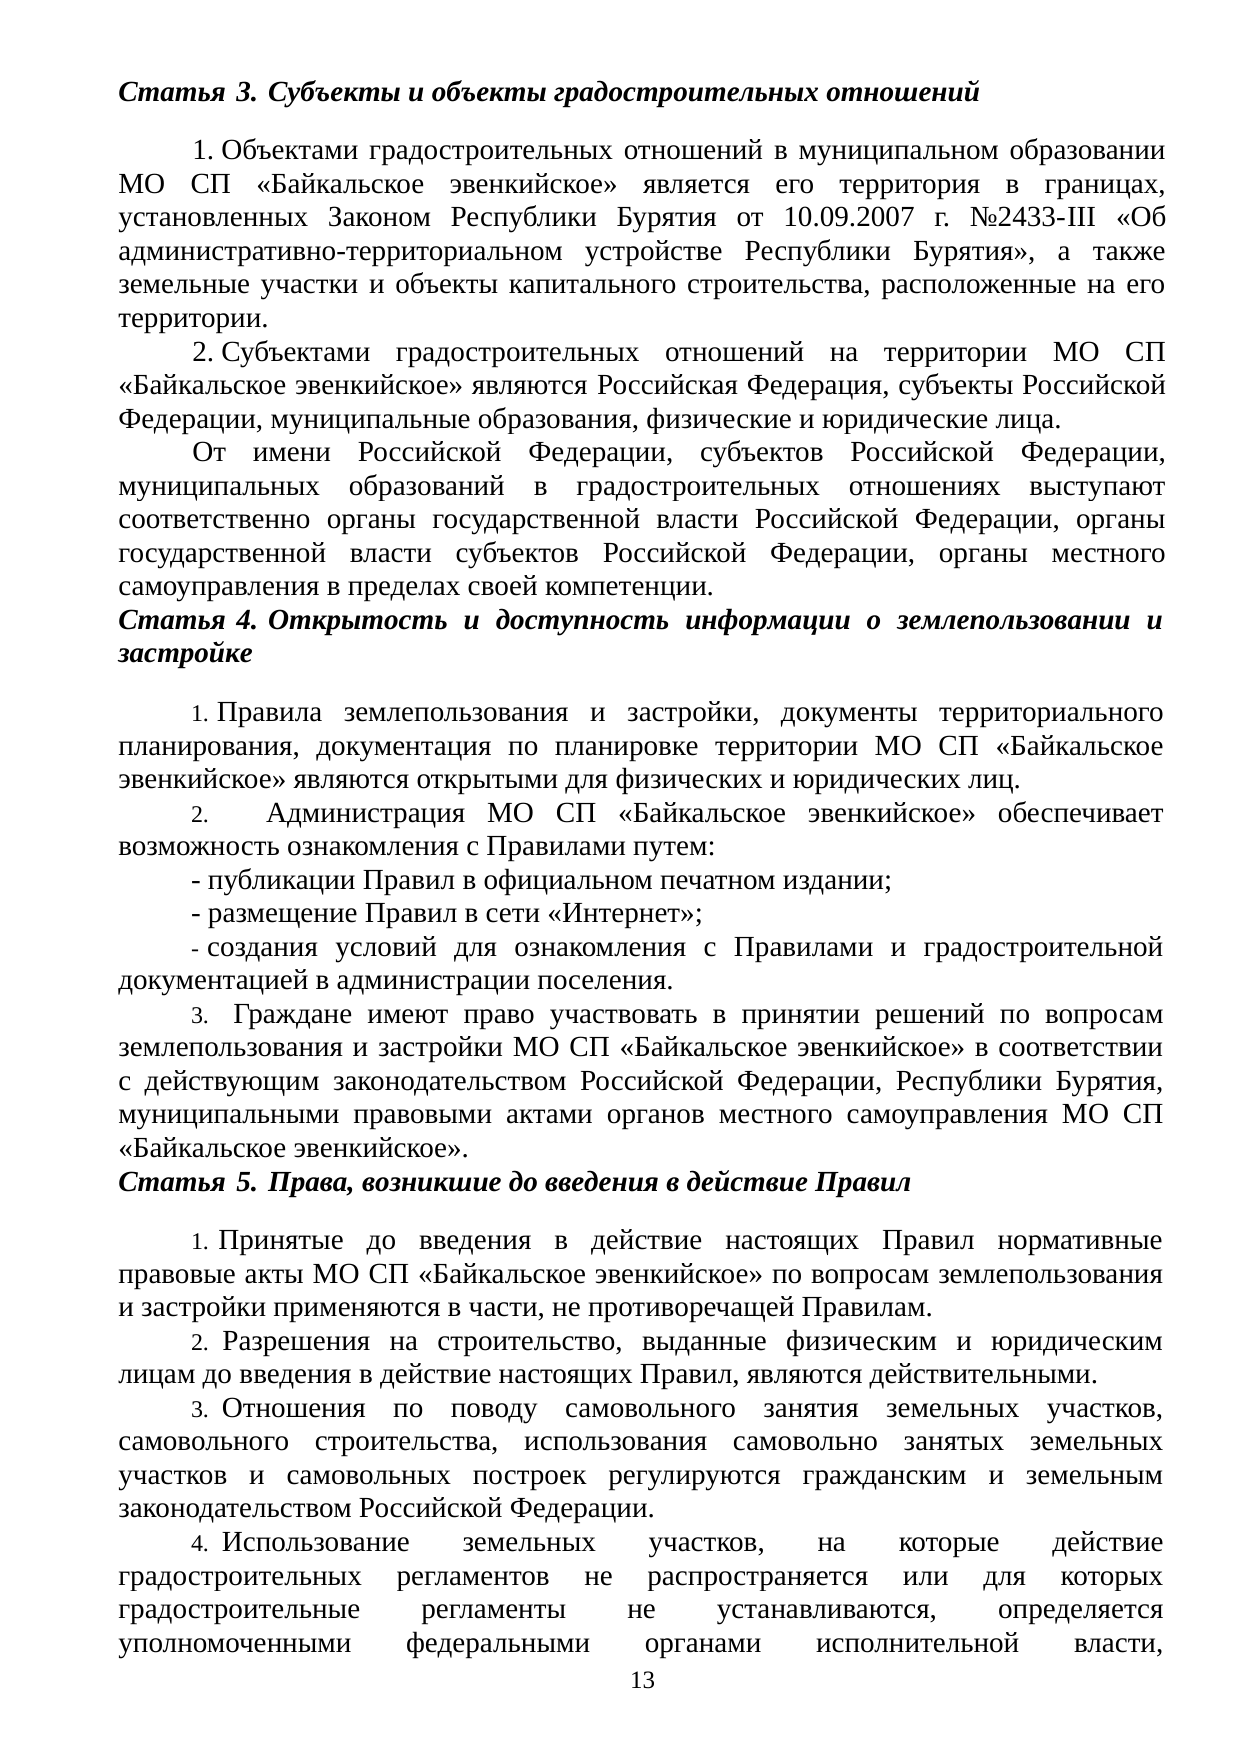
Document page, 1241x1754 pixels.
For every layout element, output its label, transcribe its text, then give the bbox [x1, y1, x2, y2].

list Разрешения на строительство, выданные физическим и юридическим лицам до введения в действие настоящих Правил, являются действительными. [118, 1323, 1164, 1390]
subtitle Статья 5. Права, возникшие до введения в действие Правил [118, 1164, 1166, 1197]
list Использование земельных участков, на которые действие градостроительных регламентов не распространяется или для которых градостроительные регламенты не устанавливаются, определяется уполномоченными федеральными органами исполнительной власти, [118, 1524, 1164, 1658]
text От имени Российской Федерации, субъектов Российской Федерации, муниципальных образований в градостроительных отношениях выступают соответственно органы государственной власти Российской Федерации, органы государственной власти субъектов Российской Федерации, органы местного самоуправления в пределах своей компетенции. [118, 434, 1166, 602]
list создания условий для ознакомления с Правилами и градостроительной документацией в администрации поселения. [118, 929, 1164, 996]
list Граждане имеют право участвовать в принятии решений по вопросам землепользования и застройки МО СП «Байкальское эвенкийское» в соответствии с действующим законодательством Российской Федерации, Республики Бурятия, муниципальными правовыми актами органов местного самоуправления МО СП «Байкальское эвенкийское». [118, 996, 1164, 1164]
text 1. Объектами градостроительных отношений в муниципальном образовании МО СП «Байкальское эвенкийское» является его территория в границах, установленных Законом Республики Бурятия от 10.09.2007 г. №2433-III «Об административно-территориальном устройстве Республики Бурятия», а также земельные участки и объекты капитального строительства, расположенные на его территории. [118, 132, 1166, 334]
list Администрация МО СП «Байкальское эвенкийское» обеспечивает возможность ознакомления с Правилами путем: [118, 795, 1164, 862]
text - публикации Правил в официальном печатном издании; [118, 862, 1166, 895]
text 2. Субъектами градостроительных отношений на территории МО СП «Байкальское эвенкийское» являются Российская Федерация, субъекты Российской Федерации, муниципальные образования, физические и юридические лица. [118, 334, 1166, 434]
subtitle Статья 3. Субъекты и объекты градостроительных отношений [118, 74, 1166, 107]
subtitle Статья 4. Открытость и доступность информации о землепользовании и застройке [118, 602, 1166, 669]
list Принятые до введения в действие настоящих Правил нормативные правовые акты МО СП «Байкальское эвенкийское» по вопросам землепользования и застройки применяются в части, не противоречащей Правилам. [118, 1222, 1164, 1323]
list Правила землепользования и застройки, документы территориального планирования, документация по планировке территории МО СП «Байкальское эвенкийское» являются открытыми для физических и юридических лиц. [118, 694, 1164, 795]
text - размещение Правил в сети «Интернет»; [118, 895, 1166, 929]
list Отношения по поводу самовольного занятия земельных участков, самовольного строительства, использования самовольно занятых земельных участков и самовольных построек регулируются гражданским и земельным законодательством Российской Федерации. [118, 1390, 1164, 1524]
